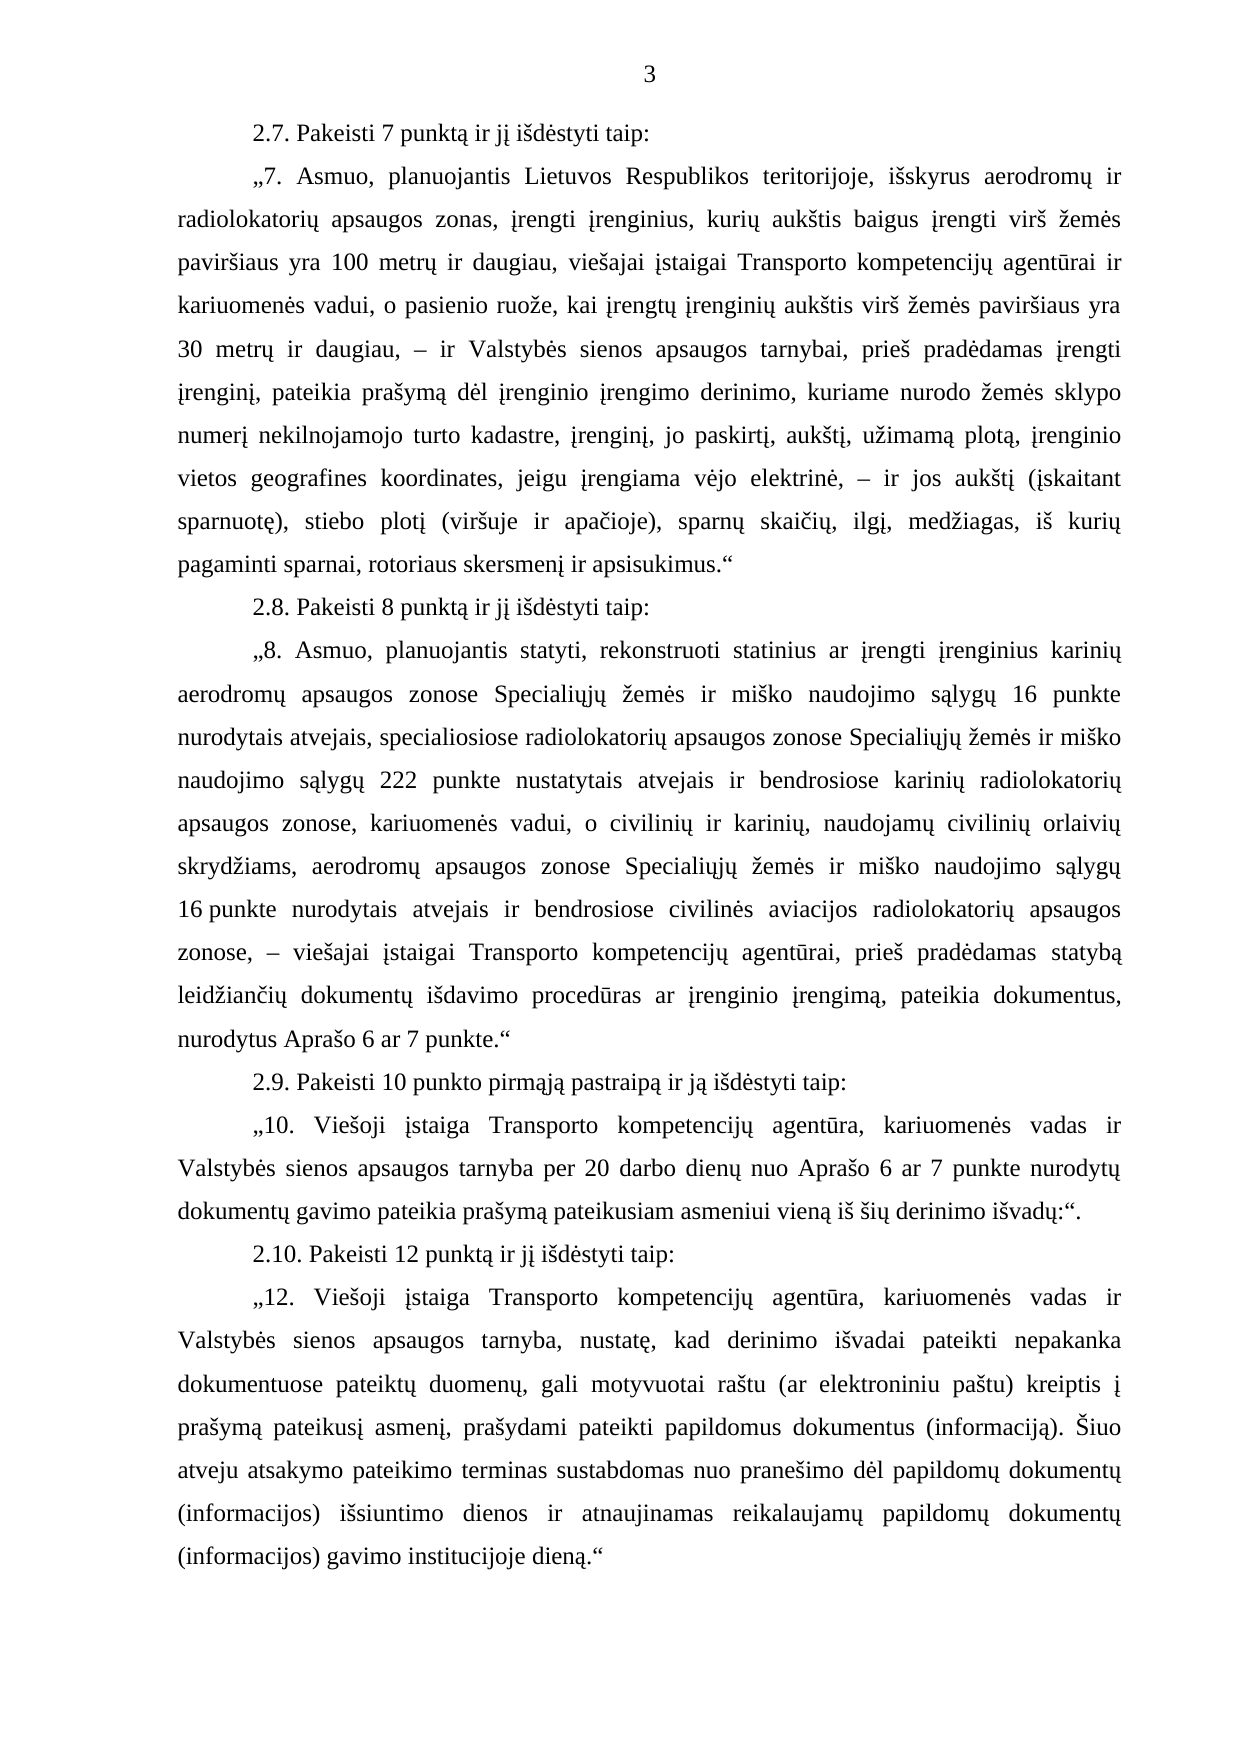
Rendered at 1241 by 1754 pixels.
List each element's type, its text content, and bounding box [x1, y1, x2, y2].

text „7. Asmuo, planuojantis Lietuvos Respublikos teritorijoje, išskyrus aerodromų ir radiolokatorių apsaugos zonas, įrengti įrenginius, kurių aukštis baigus įrengti virš žemės paviršiaus yra 100 metrų ir daugiau, viešajai įstaigai Transporto kompetencijų agentūrai ir kariuomenės vadui, o pasienio ruože, kai įrengtų įrenginių aukštis virš žemės paviršiaus yra 30 metrų ir daugiau, – ir Valstybės sienos apsaugos tarnybai, prieš pradėdamas įrengti įrenginį, pateikia prašymą dėl įrenginio įrengimo derinimo, kuriame nurodo žemės sklypo numerį nekilnojamojo turto kadastre, įrenginį, jo paskirtį, aukštį, užimamą plotą, įrenginio vietos geografines koordinates, jeigu įrengiama vėjo elektrinė, – ir jos aukštį (įskaitant sparnuotę), stiebo plotį (viršuje ir apačioje), sparnų skaičių, ilgį, medžiagas, iš kurių pagaminti sparnai, rotoriaus skersmenį ir apsisukimus.“ [177, 161, 1122, 578]
text 2.10. Pakeisti 12 punktą ir jį išdėstyti taip: [252, 1239, 1122, 1268]
text „8. Asmuo, planuojantis statyti, rekonstruoti statinius ar įrengti įrenginius karinių aerodromų apsaugos zonose Specialiųjų žemės ir miško naudojimo sąlygų 16 punkte nurodytais atvejais, specialiosiose radiolokatorių apsaugos zonose Specialiųjų žemės ir miško naudojimo sąlygų 222 punkte nustatytais atvejais ir bendrosiose karinių radiolokatorių apsaugos zonose, kariuomenės vadui, o civilinių ir karinių, naudojamų civilinių orlaivių skrydžiams, aerodromų apsaugos zonose Specialiųjų žemės ir miško naudojimo sąlygų 16 punkte nurodytais atvejais ir bendrosiose civilinės aviacijos radiolokatorių apsaugos zonose, – viešajai įstaigai Transporto kompetencijų agentūrai, prieš pradėdamas statybą leidžiančių dokumentų išdavimo procedūras ar įrenginio įrengimą, pateikia dokumentus, nurodytus Aprašo 6 ar 7 punkte.“ [177, 636, 1122, 1052]
text „12. Viešoji įstaiga Transporto kompetencijų agentūra, kariuomenės vadas ir Valstybės sienos apsaugos tarnyba, nustatę, kad derinimo išvadai pateikti nepakanka dokumentuose pateiktų duomenų, gali motyvuotai raštu (ar elektroniniu paštu) kreiptis į prašymą pateikusį asmenį, prašydami pateikti papildomus dokumentus (informaciją). Šiuo atveju atsakymo pateikimo terminas sustabdomas nuo pranešimo dėl papildomų dokumentų (informacijos) išsiuntimo dienos ir atnaujinamas reikalaujamų papildomų dokumentų (informacijos) gavimo institucijoje dieną.“ [177, 1282, 1122, 1570]
text 2.7. Pakeisti 7 punktą ir jį išdėstyti taip: [252, 118, 1122, 147]
text 2.8. Pakeisti 8 punktą ir jį išdėstyti taip: [252, 592, 1122, 621]
text 2.9. Pakeisti 10 punkto pirmąją pastraipą ir ją išdėstyti taip: [252, 1067, 1122, 1096]
text „10. Viešoji įstaiga Transporto kompetencijų agentūra, kariuomenės vadas ir Valstybės sienos apsaugos tarnyba per 20 darbo dienų nuo Aprašo 6 ar 7 punkte nurodytų dokumentų gavimo pateikia prašymą pateikusiam asmeniui vieną iš šių derinimo išvadų:“. [177, 1110, 1122, 1225]
